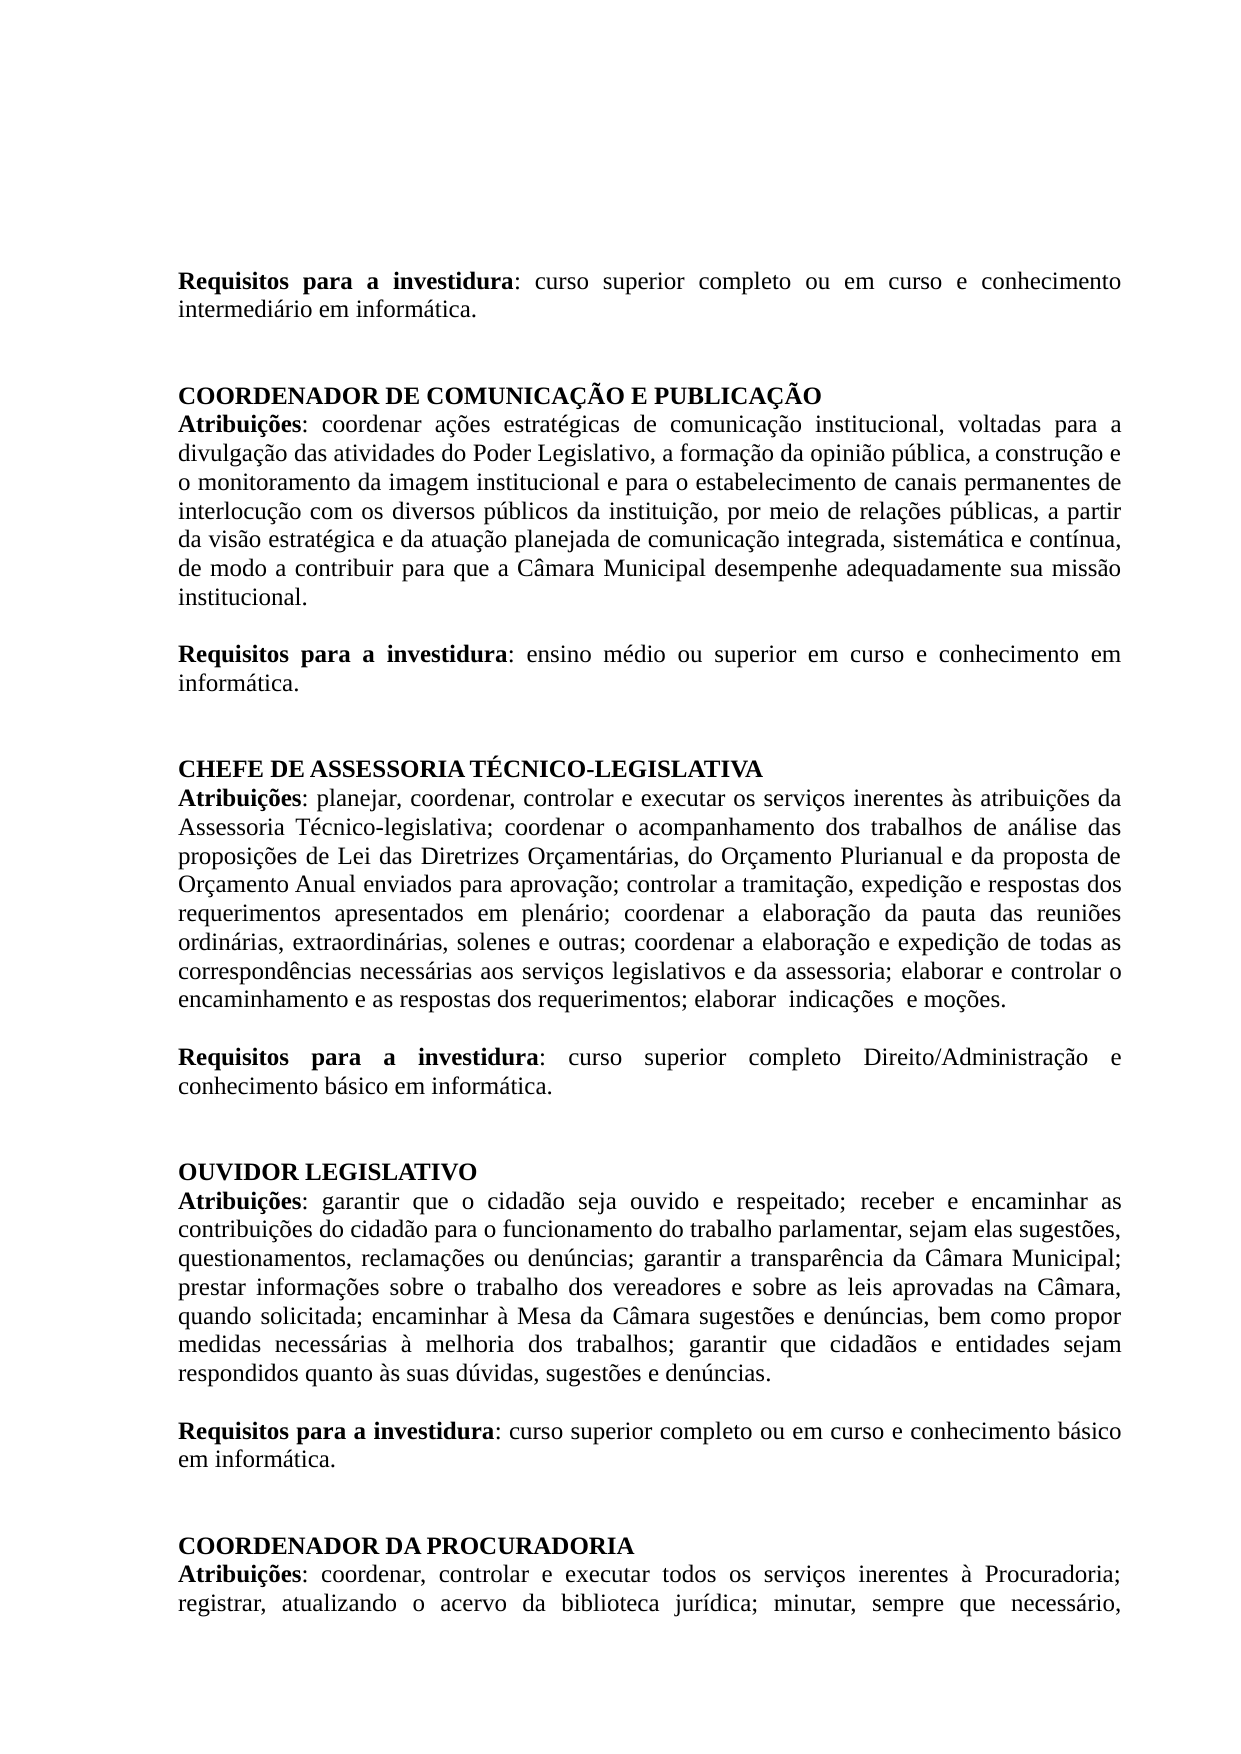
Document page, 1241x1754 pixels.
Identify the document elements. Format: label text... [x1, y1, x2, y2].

text COORDENADOR DA PROCURADORIA [178, 1531, 1122, 1559]
text OUVIDOR LEGISLATIVO [178, 1157, 1122, 1186]
text CHEFE DE ASSESSORIA TÉCNICO-LEGISLATIVA [178, 754, 1122, 783]
text Requisitos para a investidura: curso superior completo ou em curso e conhecimento básico em informática. [178, 1416, 1122, 1473]
text Atribuições: coordenar ações estratégicas de comunicação institucional, voltadas para a divulgação das atividades do Poder Legislativo, a formação da opinião pública, a construção e o monitoramento da imagem institucional e para o estabelecimento de canais permanentes de interlocução com os diversos públicos da instituição, por meio de relações públicas, a partir da visão estratégica e da atuação planejada de comunicação integrada, sistemática e contínua, de modo a contribuir para que a Câmara Municipal desempenhe adequadamente sua missão institucional. [178, 409, 1122, 611]
text Requisitos para a investidura: curso superior completo Direito/Administração e conhecimento básico em informática. [178, 1042, 1122, 1099]
text Atribuições: planejar, coordenar, controlar e executar os serviços inerentes às atribuições da Assessoria Técnico-legislativa; coordenar o acompanhamento dos trabalhos de análise das proposições de Lei das Diretrizes Orçamentárias, do Orçamento Plurianual e da proposta de Orçamento Anual enviados para aprovação; controlar a tramitação, expedição e respostas dos requerimentos apresentados em plenário; coordenar a elaboração da pauta das reuniões ordinárias, extraordinárias, solenes e outras; coordenar a elaboração e expedição de todas as correspondências necessárias aos serviços legislativos e da assessoria; elaborar e controlar o encaminhamento e as respostas dos requerimentos; elaborar indicações e moções. [178, 783, 1122, 1013]
text COORDENADOR DE COMUNICAÇÃO E PUBLICAÇÃO [178, 381, 1122, 409]
text Requisitos para a investidura: ensino médio ou superior em curso e conhecimento em informática. [178, 639, 1122, 697]
text Atribuições: garantir que o cidadão seja ouvido e respeitado; receber e encaminhar as contribuições do cidadão para o funcionamento do trabalho parlamentar, sejam elas sugestões, questionamentos, reclamações ou denúncias; garantir a transparência da Câmara Municipal; prestar informações sobre o trabalho dos vereadores e sobre as leis aprovadas na Câmara, quando solicitada; encaminhar à Mesa da Câmara sugestões e denúncias, bem como propor medidas necessárias à melhoria dos trabalhos; garantir que cidadãos e entidades sejam respondidos quanto às suas dúvidas, sugestões e denúncias. [178, 1186, 1122, 1387]
text Requisitos para a investidura: curso superior completo ou em curso e conhecimento intermediário em informática. [178, 266, 1122, 323]
text Atribuições: coordenar, controlar e executar todos os serviços inerentes à Procuradoria; registrar, atualizando o acervo da biblioteca jurídica; minutar, sempre que necessário, [178, 1559, 1122, 1617]
